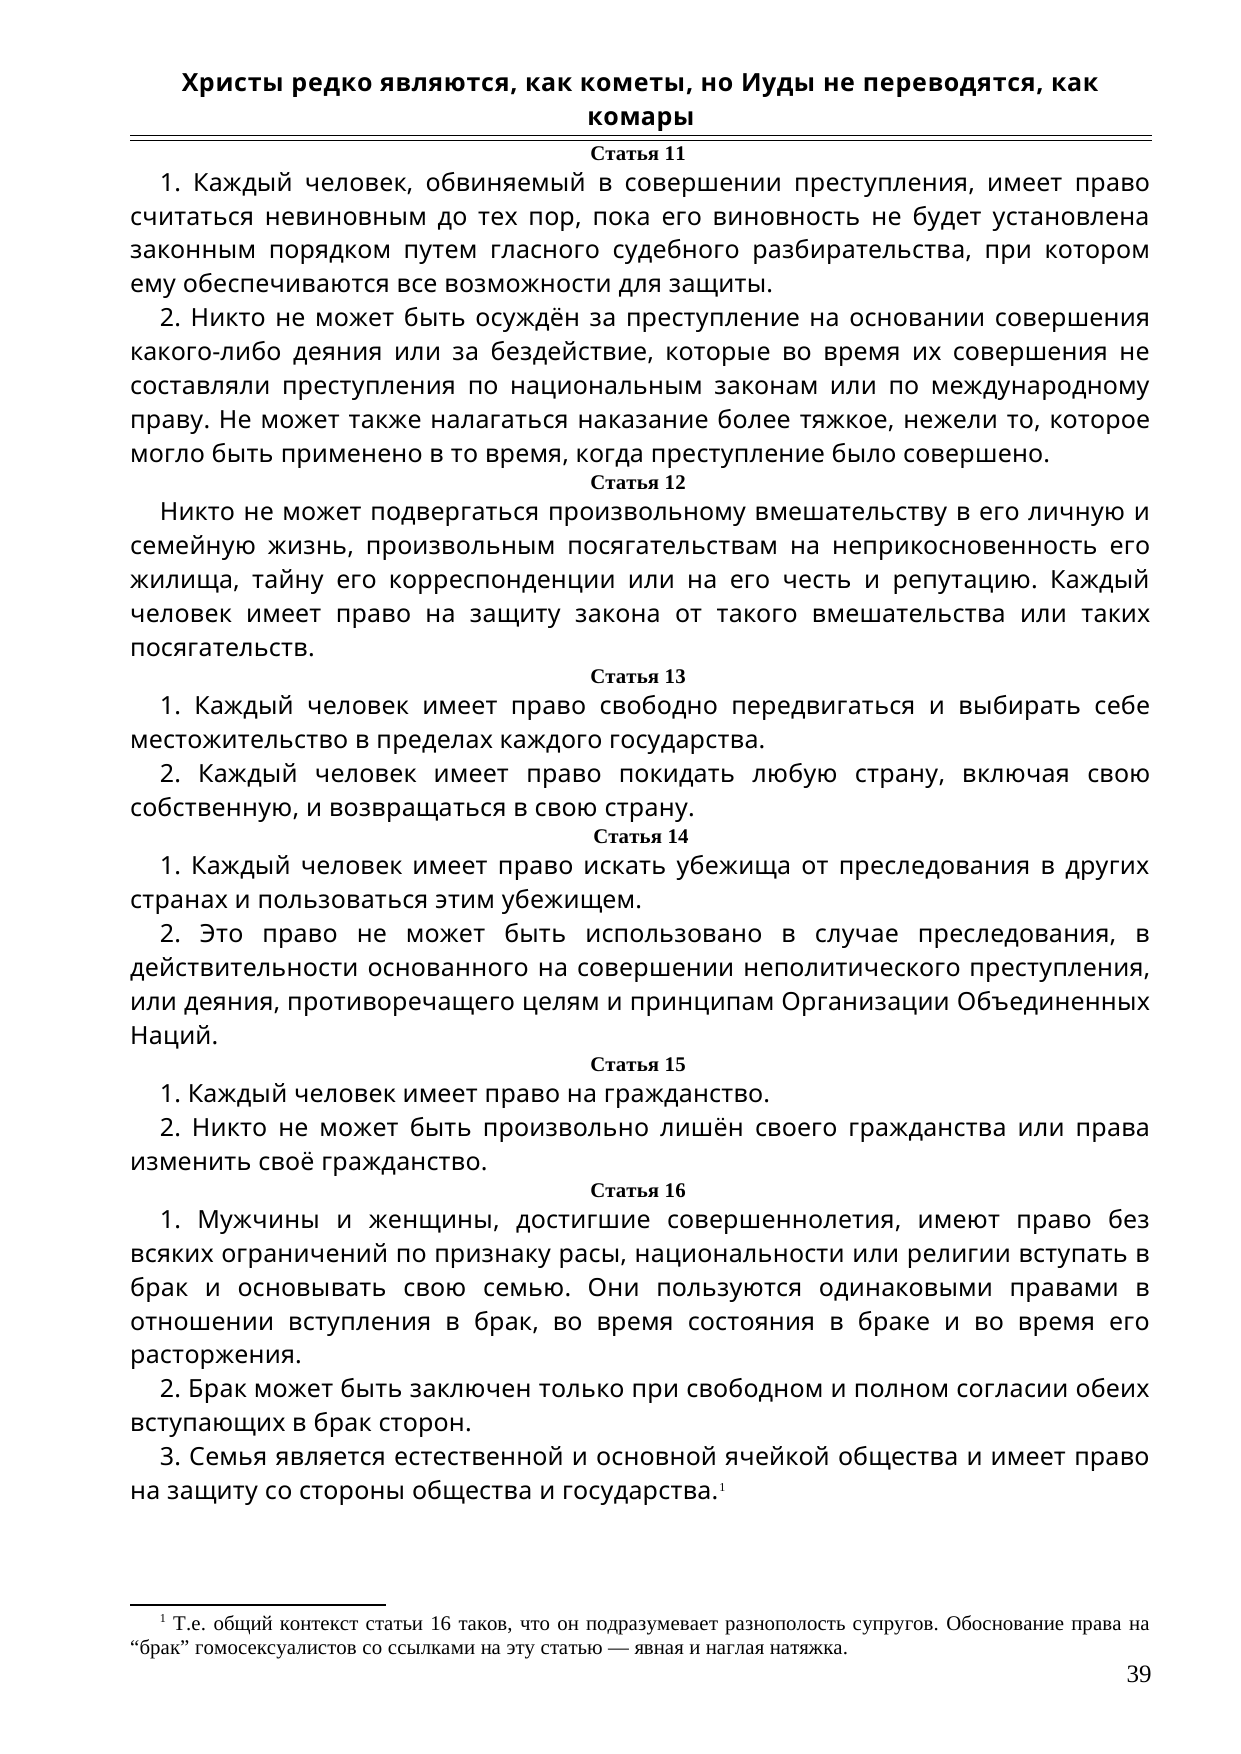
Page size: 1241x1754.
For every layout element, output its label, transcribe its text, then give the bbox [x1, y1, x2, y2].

text Статья 15 [130, 1052, 1152, 1076]
text 2. Брак может быть заключен только при свободном и полном согласии обеих вступающих в брак сторон. [130, 1371, 1152, 1439]
text 1. Каждый человек имеет право на гражданство. [130, 1076, 1152, 1110]
text 1. Мужчины и женщины, достигшие совершеннолетия, имеют право без всяких ограничений по признаку расы, национальности или религии вступать в брак и основывать свою семью. Они пользуются одинаковыми правами в отношении вступления в брак, во время состояния в браке и во время его расторжения. [130, 1202, 1152, 1371]
text Т.е. общий контекст статьи 16 таков, что он подразумевает разнополость супругов. Обоснование права на “брак” гомосексуалистов со ссылками на эту статью — явная и наглая натяжка. [130, 1611, 1152, 1659]
text 1. Каждый человек имеет право свободно передвигаться и выбирать себе местожительство в пределах каждого государства. [130, 688, 1152, 756]
text Статья 12 [130, 470, 1152, 494]
text 2. Каждый человек имеет право покидать любую страну, включая свою собственную, и возвращаться в свою страну. [130, 756, 1152, 824]
text 2. Никто не может быть произвольно лишён своего гражданства или права изменить своё гражданство. [130, 1110, 1152, 1178]
text Статья 16 [130, 1178, 1152, 1202]
text Статья 13 [130, 664, 1152, 688]
text Статья 11 [130, 141, 1152, 164]
text 2. Это право не может быть использовано в случае преследования, в действительности основанного на совершении неполитического преступления, или деяния, противоречащего целям и принципам Организации Объединенных Наций. [130, 916, 1152, 1052]
text 3. Семья является естественной и основной ячейкой общества и имеет право на защиту со стороны общества и государства. [130, 1439, 1152, 1507]
text 2. Никто не может быть осуждён за преступление на основании совершения какого-либо деяния или за бездействие, которые во время их совершения не составляли преступления по национальным законам или по международному праву. Не может также налагаться наказание более тяжкое, нежели то, которое могло быть применено в то время, когда преступление было совершено. [130, 300, 1152, 470]
text Статья 14 [130, 824, 1152, 848]
text 1. Каждый человек, обвиняемый в совершении преступления, имеет право считаться невиновным до тех пор, пока его виновность не будет установлена законным порядком путем гласного судебного разбирательства, при котором ему обеспечиваются все возможности для защиты. [130, 164, 1152, 300]
text Никто не может подвергаться произвольному вмешательству в его личную и семейную жизнь, произвольным посягательствам на неприкосновенность его жилища, тайну его корреспонденции или на его честь и репутацию. Каждый человек имеет право на защиту закона от такого вмешательства или таких посягательств. [130, 494, 1152, 664]
text 1. Каждый человек имеет право искать убежища от преследования в других странах и пользоваться этим убежищем. [130, 848, 1152, 916]
